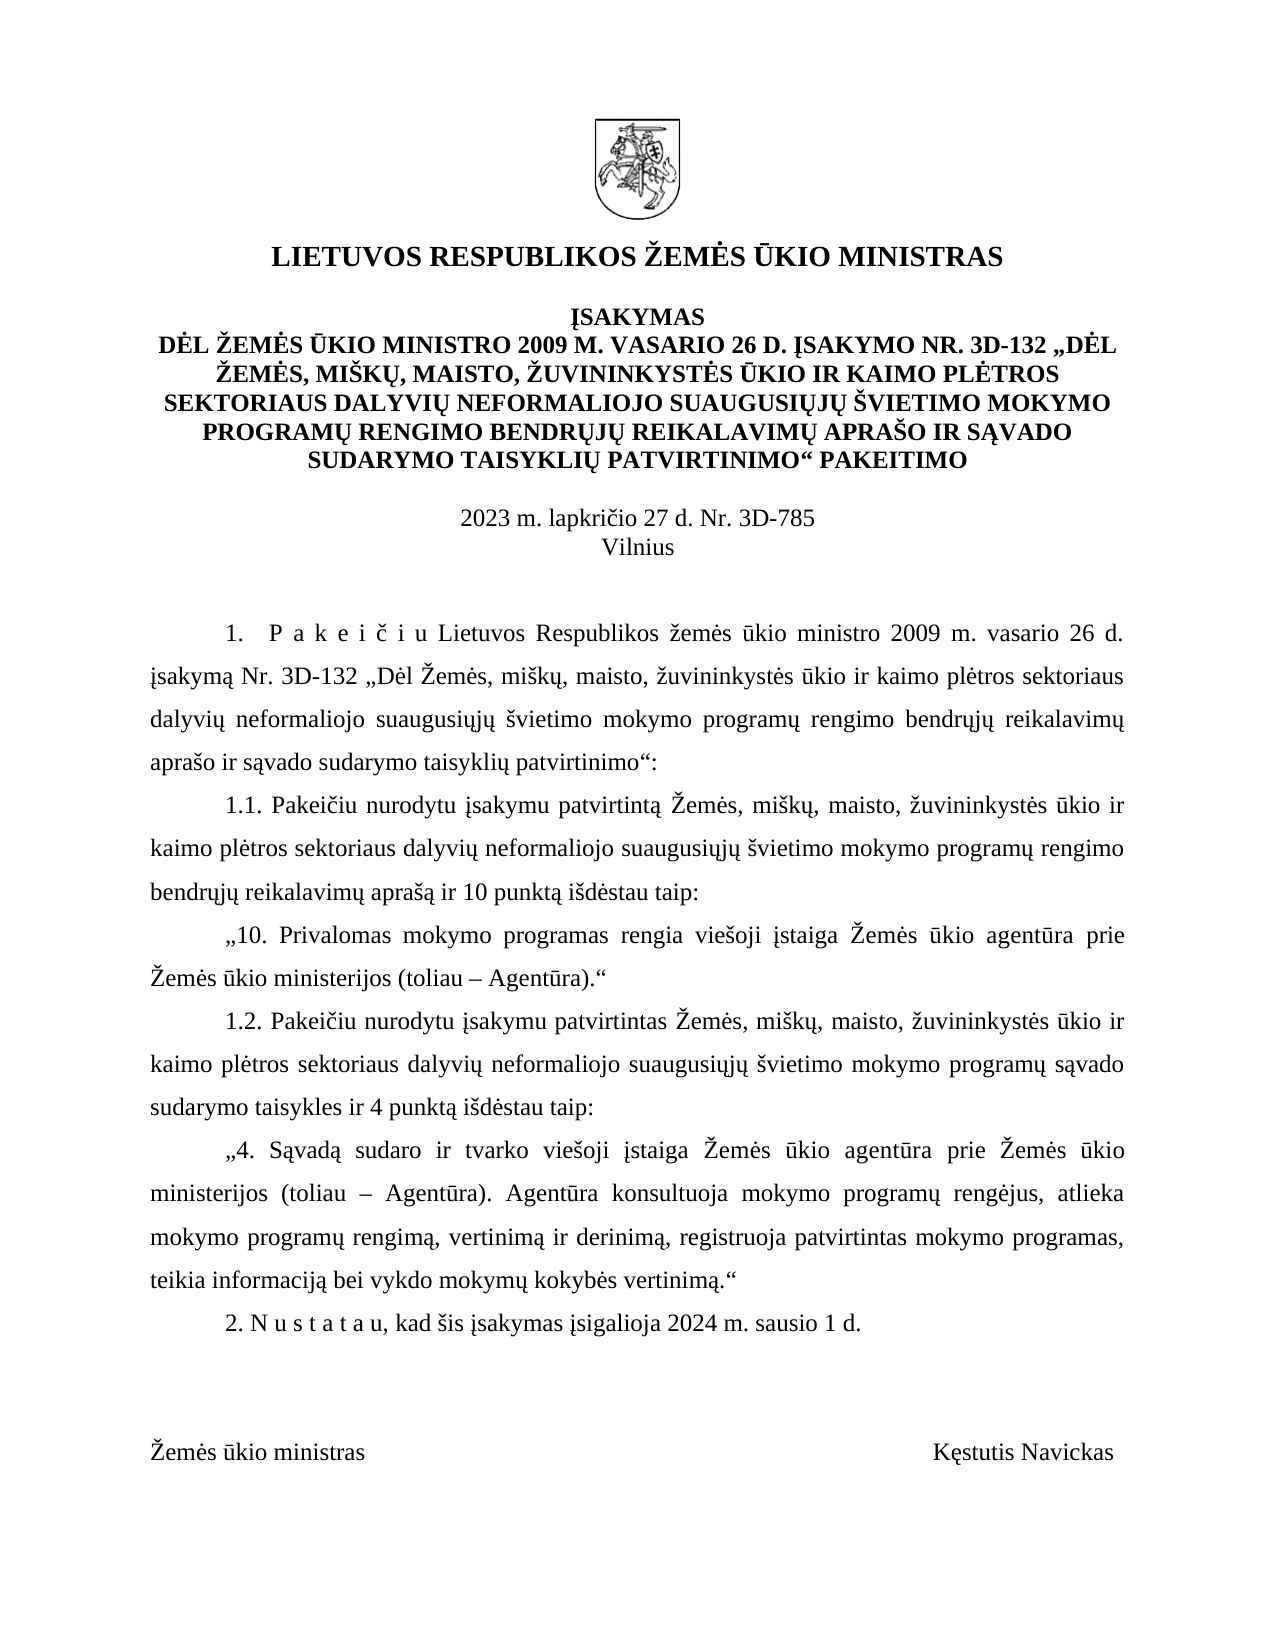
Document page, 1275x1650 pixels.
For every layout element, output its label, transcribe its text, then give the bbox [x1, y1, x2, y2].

text DĖL ŽEMĖS ŪKIO MINISTRO 2009 M. VASARIO 26 D. ĮSAKYMO NR. 3D-132 „DĖL ŽEMĖS, MIŠKŲ, MAISTO, ŽUVININKYSTĖS ŪKIO IR KAIMO PLĖTROS SEKTORIAUS DALYVIŲ NEFORMALIOJO suaugusiųjų švietimo mokymo PROGRAMŲ RENGIMO BENDRŲJŲ REIKALAVIMŲ APRAŠO IR SĄVADO SUDARYMO TAISYKLIŲ PATVIRTINIMO“ PAKEITIMO [150, 330, 1125, 474]
text LIETUVOS RESPUBLIKOS ŽEMĖS ŪKIO MINISTRAS [150, 239, 1125, 273]
text 1.2. Pakeičiu nurodytu įsakymu patvirtintas Žemės, miškų, maisto, žuvininkystės ūkio ir kaimo plėtros sektoriaus dalyvių neformaliojo suaugusiųjų švietimo mokymo programų sąvado sudarymo taisykles ir 4 punktą išdėstau taip: [150, 1006, 1125, 1121]
text „10. Privalomas mokymo programas rengia viešoji įstaiga Žemės ūkio agentūra prie Žemės ūkio ministerijos (toliau – Agentūra).“ [150, 920, 1125, 992]
text 2023 m. lapkričio 27 d. Nr. 3D-785 [150, 503, 1125, 532]
text 1. P a k e i č i u Lietuvos Respublikos žemės ūkio ministro 2009 m. vasario 26 d. įsakymą Nr. 3D-132 „Dėl Žemės, miškų, maisto, žuvininkystės ūkio ir kaimo plėtros sektoriaus dalyvių neformaliojo suaugusiųjų švietimo mokymo programų rengimo bendrųjų reikalavimų aprašo ir sąvado sudarymo taisyklių patvirtinimo“: [150, 618, 1125, 776]
text 1.1. Pakeičiu nurodytu įsakymu patvirtintą Žemės, miškų, maisto, žuvininkystės ūkio ir kaimo plėtros sektoriaus dalyvių neformaliojo suaugusiųjų švietimo mokymo programų rengimo bendrųjų reikalavimų aprašą ir 10 punktą išdėstau taip: [150, 790, 1125, 905]
text „4. Sąvadą sudaro ir tvarko viešoji įstaiga Žemės ūkio agentūra prie Žemės ūkio ministerijos (toliau – Agentūra). Agentūra konsultuoja mokymo programų rengėjus, atlieka mokymo programų rengimą, vertinimą ir derinimą, registruoja patvirtintas mokymo programas, teikia informaciją bei vykdo mokymų kokybės vertinimą.“ [150, 1135, 1125, 1293]
text Vilnius [150, 532, 1125, 560]
text Žemės ūkio ministras Kęstutis Navickas [150, 1437, 1125, 1466]
text ĮSAKYMAS [150, 302, 1125, 330]
text 2. N u s t a t a u, kad šis įsakymas įsigalioja 2024 m. sausio 1 d. [150, 1308, 1125, 1337]
